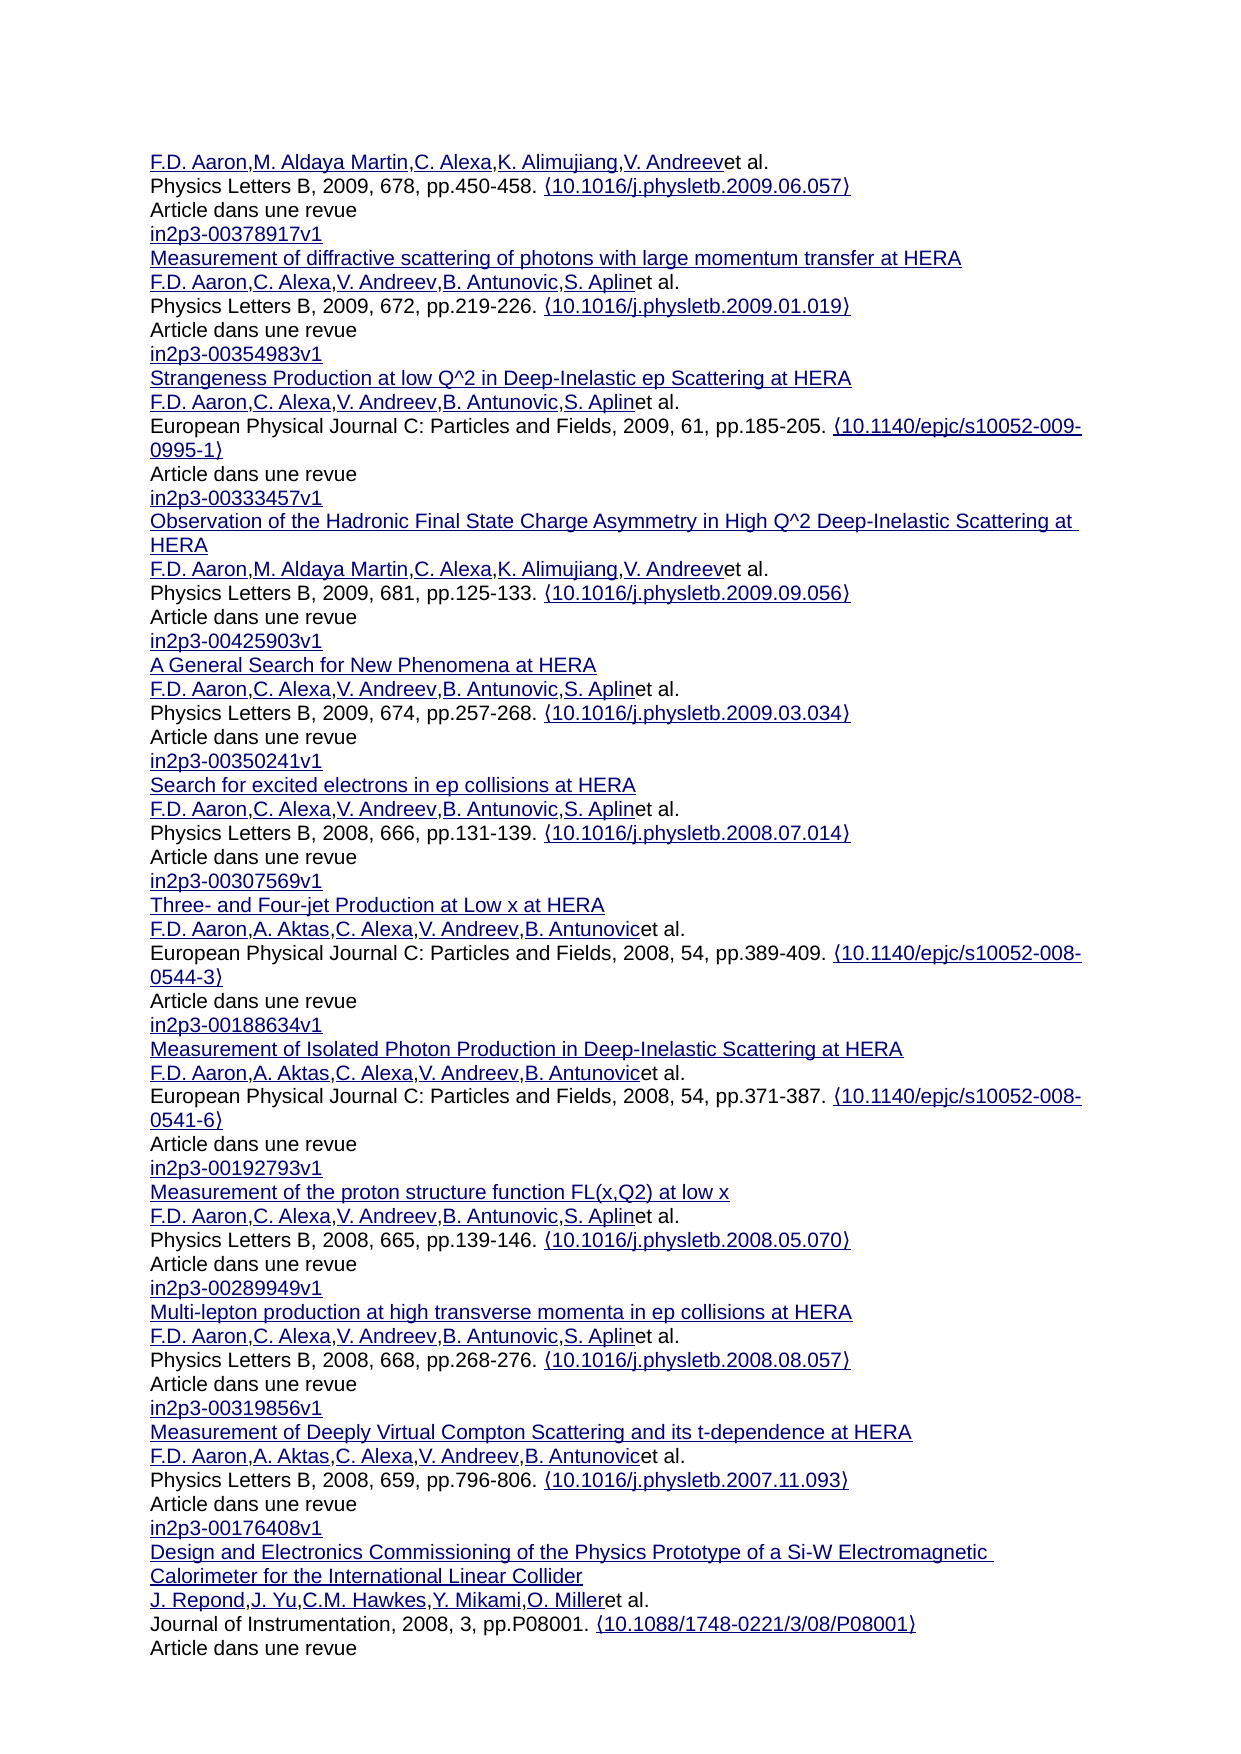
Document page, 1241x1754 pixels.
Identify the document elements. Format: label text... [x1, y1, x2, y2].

table_cell Measurement of Isolated Photon Production in Deep-Inelastic Scattering at HERA F.D. Aaron,A. Aktas,C. Alexa,V. Andreev,B. Antunovicet al. European Physical Journal C: Particles and Fields, 2008, 54, pp.371-387. ⟨10.1140/epjc/s10052-008-0541-6⟩ Article dans une revue in2p3-00192793v1 [150, 1036, 1090, 1180]
table_cell Measurement of Deeply Virtual Compton Scattering and its t-dependence at HERA F.D. Aaron,A. Aktas,C. Alexa,V. Andreev,B. Antunovicet al. Physics Letters B, 2008, 659, pp.796-806. ⟨10.1016/j.physletb.2007.11.093⟩ Article dans une revue in2p3-00176408v1 [150, 1420, 1090, 1539]
table_cell Measurement of diffractive scattering of photons with large momentum transfer at HERA F.D. Aaron,C. Alexa,V. Andreev,B. Antunovic,S. Aplinet al. Physics Letters B, 2009, 672, pp.219-226. ⟨10.1016/j.physletb.2009.01.019⟩ Article dans une revue in2p3-00354983v1 [150, 246, 1090, 366]
table_cell A General Search for New Phenomena at HERA F.D. Aaron,C. Alexa,V. Andreev,B. Antunovic,S. Aplinet al. Physics Letters B, 2009, 674, pp.257-268. ⟨10.1016/j.physletb.2009.03.034⟩ Article dans une revue in2p3-00350241v1 [150, 653, 1090, 773]
table_cell Measurement of the proton structure function FL(x,Q2) at low x F.D. Aaron,C. Alexa,V. Andreev,B. Antunovic,S. Aplinet al. Physics Letters B, 2008, 665, pp.139-146. ⟨10.1016/j.physletb.2008.05.070⟩ Article dans une revue in2p3-00289949v1 [150, 1180, 1090, 1300]
table_cell Strangeness Production at low Q^2 in Deep-Inelastic ep Scattering at HERA F.D. Aaron,C. Alexa,V. Andreev,B. Antunovic,S. Aplinet al. European Physical Journal C: Particles and Fields, 2009, 61, pp.185-205. ⟨10.1140/epjc/s10052-009-0995-1⟩ Article dans une revue in2p3-00333457v1 [150, 366, 1090, 509]
table_cell F.D. Aaron,M. Aldaya Martin,C. Alexa,K. Alimujiang,V. Andreevet al. Physics Letters B, 2009, 678, pp.450-458. ⟨10.1016/j.physletb.2009.06.057⟩ Article dans une revue in2p3-00378917v1 [150, 150, 1090, 246]
table_cell Three- and Four-jet Production at Low x at HERA F.D. Aaron,A. Aktas,C. Alexa,V. Andreev,B. Antunovicet al. European Physical Journal C: Particles and Fields, 2008, 54, pp.389-409. ⟨10.1140/epjc/s10052-008-0544-3⟩ Article dans une revue in2p3-00188634v1 [150, 893, 1090, 1036]
table_cell Search for excited electrons in ep collisions at HERA F.D. Aaron,C. Alexa,V. Andreev,B. Antunovic,S. Aplinet al. Physics Letters B, 2008, 666, pp.131-139. ⟨10.1016/j.physletb.2008.07.014⟩ Article dans une revue in2p3-00307569v1 [150, 773, 1090, 893]
table_cell Multi-lepton production at high transverse momenta in ep collisions at HERA F.D. Aaron,C. Alexa,V. Andreev,B. Antunovic,S. Aplinet al. Physics Letters B, 2008, 668, pp.268-276. ⟨10.1016/j.physletb.2008.08.057⟩ Article dans une revue in2p3-00319856v1 [150, 1300, 1090, 1420]
table_cell Observation of the Hadronic Final State Charge Asymmetry in High Q^2 Deep-Inelastic Scattering at HERA F.D. Aaron,M. Aldaya Martin,C. Alexa,K. Alimujiang,V. Andreevet al. Physics Letters B, 2009, 681, pp.125-133. ⟨10.1016/j.physletb.2009.09.056⟩ Article dans une revue in2p3-00425903v1 [150, 509, 1090, 653]
table_cell Design and Electronics Commissioning of the Physics Prototype of a Si-W Electromagnetic Calorimeter for the International Linear Collider J. Repond,J. Yu,C.M. Hawkes,Y. Mikami,O. Milleret al. Journal of Instrumentation, 2008, 3, pp.P08001. ⟨10.1088/1748-0221/3/08/P08001⟩ Article dans une revue [150, 1540, 1090, 1659]
